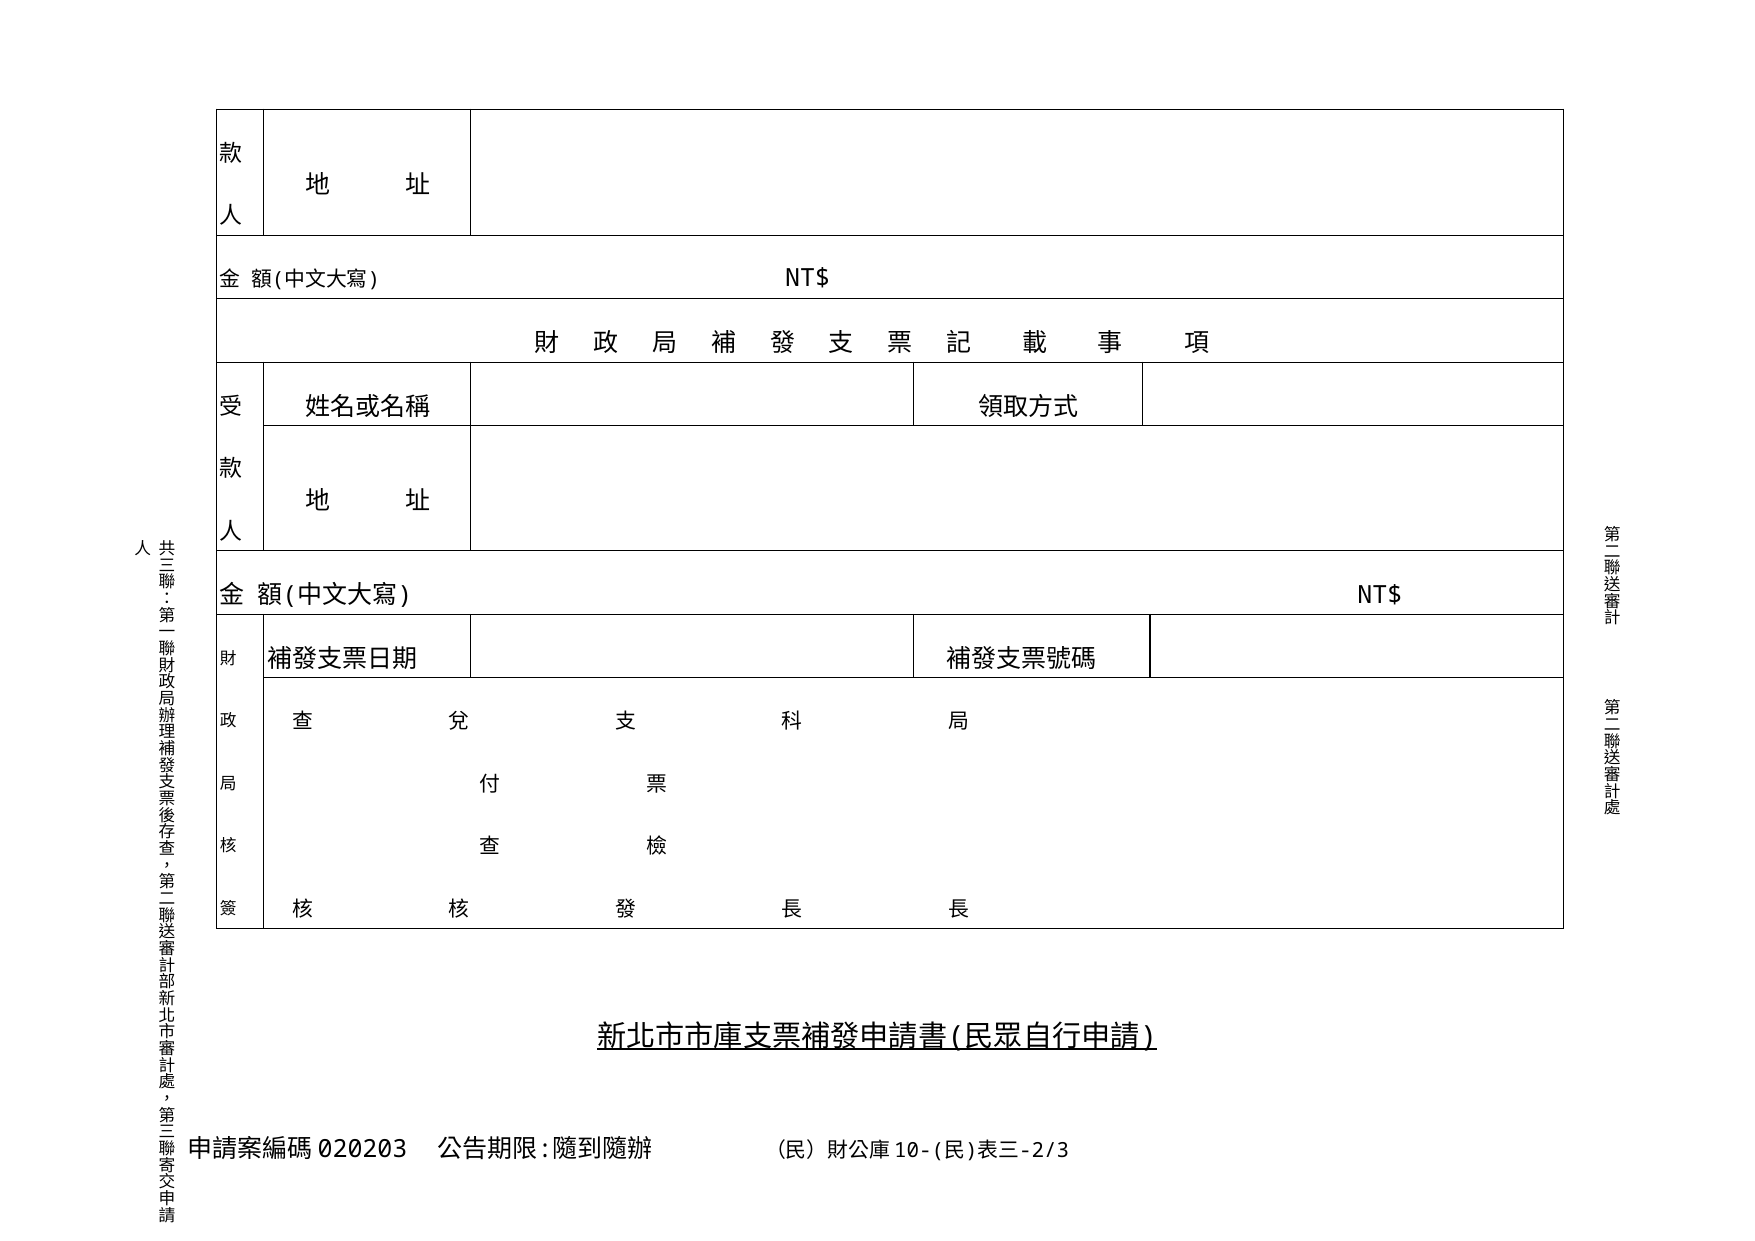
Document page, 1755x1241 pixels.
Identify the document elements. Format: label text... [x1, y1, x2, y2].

table_cell [902, 363, 913, 425]
table_cell [471, 110, 1563, 234]
table_cell [471, 615, 913, 677]
text 新北市市庫支票補發申請書(民眾自行申請) [1575, 455, 1634, 626]
table_cell 地 址 [264, 110, 470, 234]
text 新北市市庫支票補發申請書(民眾自行申請) [1575, 628, 1634, 1239]
table_cell 地 址 [264, 426, 470, 550]
table_cell 受 款 人 [217, 363, 263, 550]
table_cell 款 人 [217, 110, 263, 234]
table_cell 財 政 局 核 簽 [217, 615, 263, 928]
table_cell 金 額(中文大寫) NT$ [217, 236, 1563, 298]
table_cell [1143, 363, 1563, 425]
text 新北市市庫支票補發申請書(民眾自行申請) [188, 992, 1567, 1054]
table_cell [471, 363, 902, 425]
text 共三聯：第一聯財政局辦理補發支票後存查，第二聯送審計部新北市審計處，第三聯寄交申請人 [134, 540, 179, 1224]
text 第二聯送審計處 [1598, 643, 1626, 1224]
table_cell 補發支票日期 [264, 615, 470, 677]
text 第二聯送審計處 [1598, 469, 1626, 626]
table_cell 查 兌 支 科 局 付 票 查 檢 核 核 發 長 長 [264, 678, 1563, 928]
table_cell 領取方式 [914, 363, 1142, 425]
table_cell 補發支票號碼 [914, 615, 1149, 677]
table_cell 姓名或名稱 [264, 363, 470, 425]
table_cell [471, 426, 902, 550]
table_cell 金 額(中文大寫) NT$ [217, 551, 1563, 614]
table_cell [1151, 615, 1563, 677]
table_cell 財政局補發支票記 載 事 項 [217, 299, 1563, 362]
table_cell [902, 426, 1563, 550]
text 新北市市庫支票補發申請書(民眾自行申請) [127, 525, 186, 1239]
